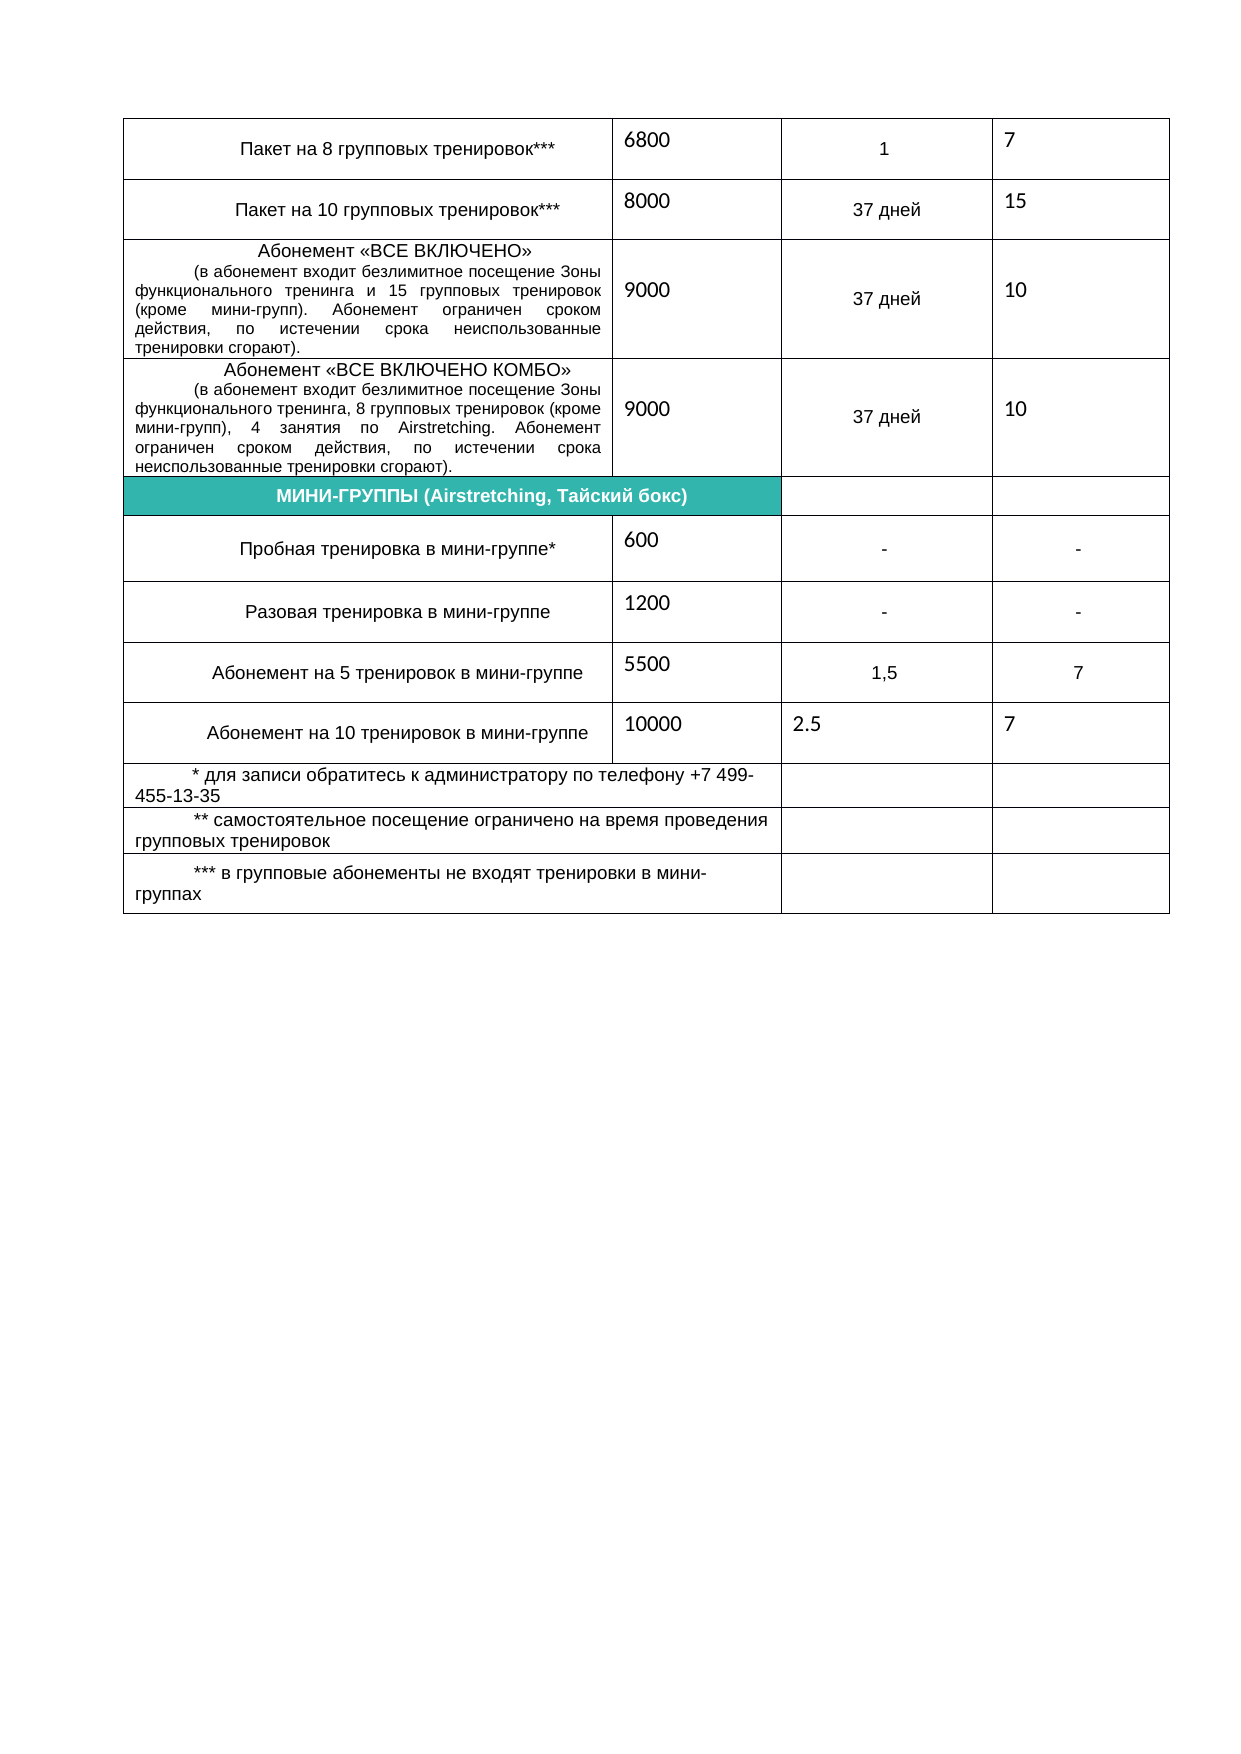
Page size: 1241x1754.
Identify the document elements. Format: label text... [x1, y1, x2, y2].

table_cell [613, 516, 781, 581]
table_cell [782, 764, 992, 807]
table_cell [993, 359, 1169, 476]
table_cell [782, 477, 992, 515]
table_cell [782, 703, 992, 762]
table_cell [993, 477, 1169, 515]
table_cell Абонемент «ВСЕ ВКЛЮЧЕНО КОМБО» (в абонемент входит безлимитное посещение Зоны функционального тренинга, 8 групповых тренировок (кроме мини-групп), 4 занятия по Airstretching. Абонемент ограничен сроком действия, по истечении срока неиспользованные тренировки сгорают). [124, 359, 612, 476]
table_cell [993, 854, 1169, 913]
table_cell [613, 119, 781, 178]
table_cell Абонемент на 5 тренировок в мини-группе [124, 643, 612, 702]
table_cell - [993, 516, 1169, 581]
table_cell [993, 808, 1169, 852]
table_cell Разовая тренировка в мини-группе [124, 582, 612, 642]
table_cell [993, 764, 1169, 807]
table_cell [993, 240, 1169, 357]
table_cell [613, 359, 781, 476]
table_cell 1 [782, 119, 992, 178]
table_cell [993, 180, 1169, 239]
table_cell 7 [993, 643, 1169, 702]
table_cell [613, 180, 781, 239]
table_cell [613, 582, 781, 642]
table_cell *** в групповые абонементы не входят тренировки в мини-группах [124, 854, 781, 913]
table_cell [782, 808, 992, 852]
table_cell Пакет на 8 групповых тренировок*** [124, 119, 612, 178]
table_cell ** самостоятельное посещение ограничено на время проведения групповых тренировок [124, 808, 781, 852]
table_cell [613, 240, 781, 357]
table_cell 37 дней [782, 180, 992, 239]
table_cell [993, 119, 1169, 178]
table_cell [782, 854, 992, 913]
table_cell Абонемент «ВСЕ ВКЛЮЧЕНО» (в абонемент входит безлимитное посещение Зоны функционального тренинга и 15 групповых тренировок (кроме мини-групп). Абонемент ограничен сроком действия, по истечении срока неиспользованные тренировки сгорают). [124, 240, 612, 357]
table_cell [613, 643, 781, 702]
table_cell - [782, 582, 992, 642]
table_cell Абонемент на 10 тренировок в мини-группе [124, 703, 612, 762]
table_cell [993, 703, 1169, 762]
table_cell Пробная тренировка в мини-группе* [124, 516, 612, 581]
table_cell 37 дней [782, 240, 992, 357]
table_cell Пакет на 10 групповых тренировок*** [124, 180, 612, 239]
table_cell - [993, 582, 1169, 642]
table_cell * для записи обратитесь к администратору по телефону +7 499-455-13-35 [124, 764, 781, 807]
table_cell - [782, 516, 992, 581]
table_cell [613, 703, 781, 762]
table_cell МИНИ-ГРУППЫ (Airstretching, Тайский бокс) [124, 477, 781, 515]
table_cell 37 дней [782, 359, 992, 476]
table_cell 1,5 [782, 643, 992, 702]
